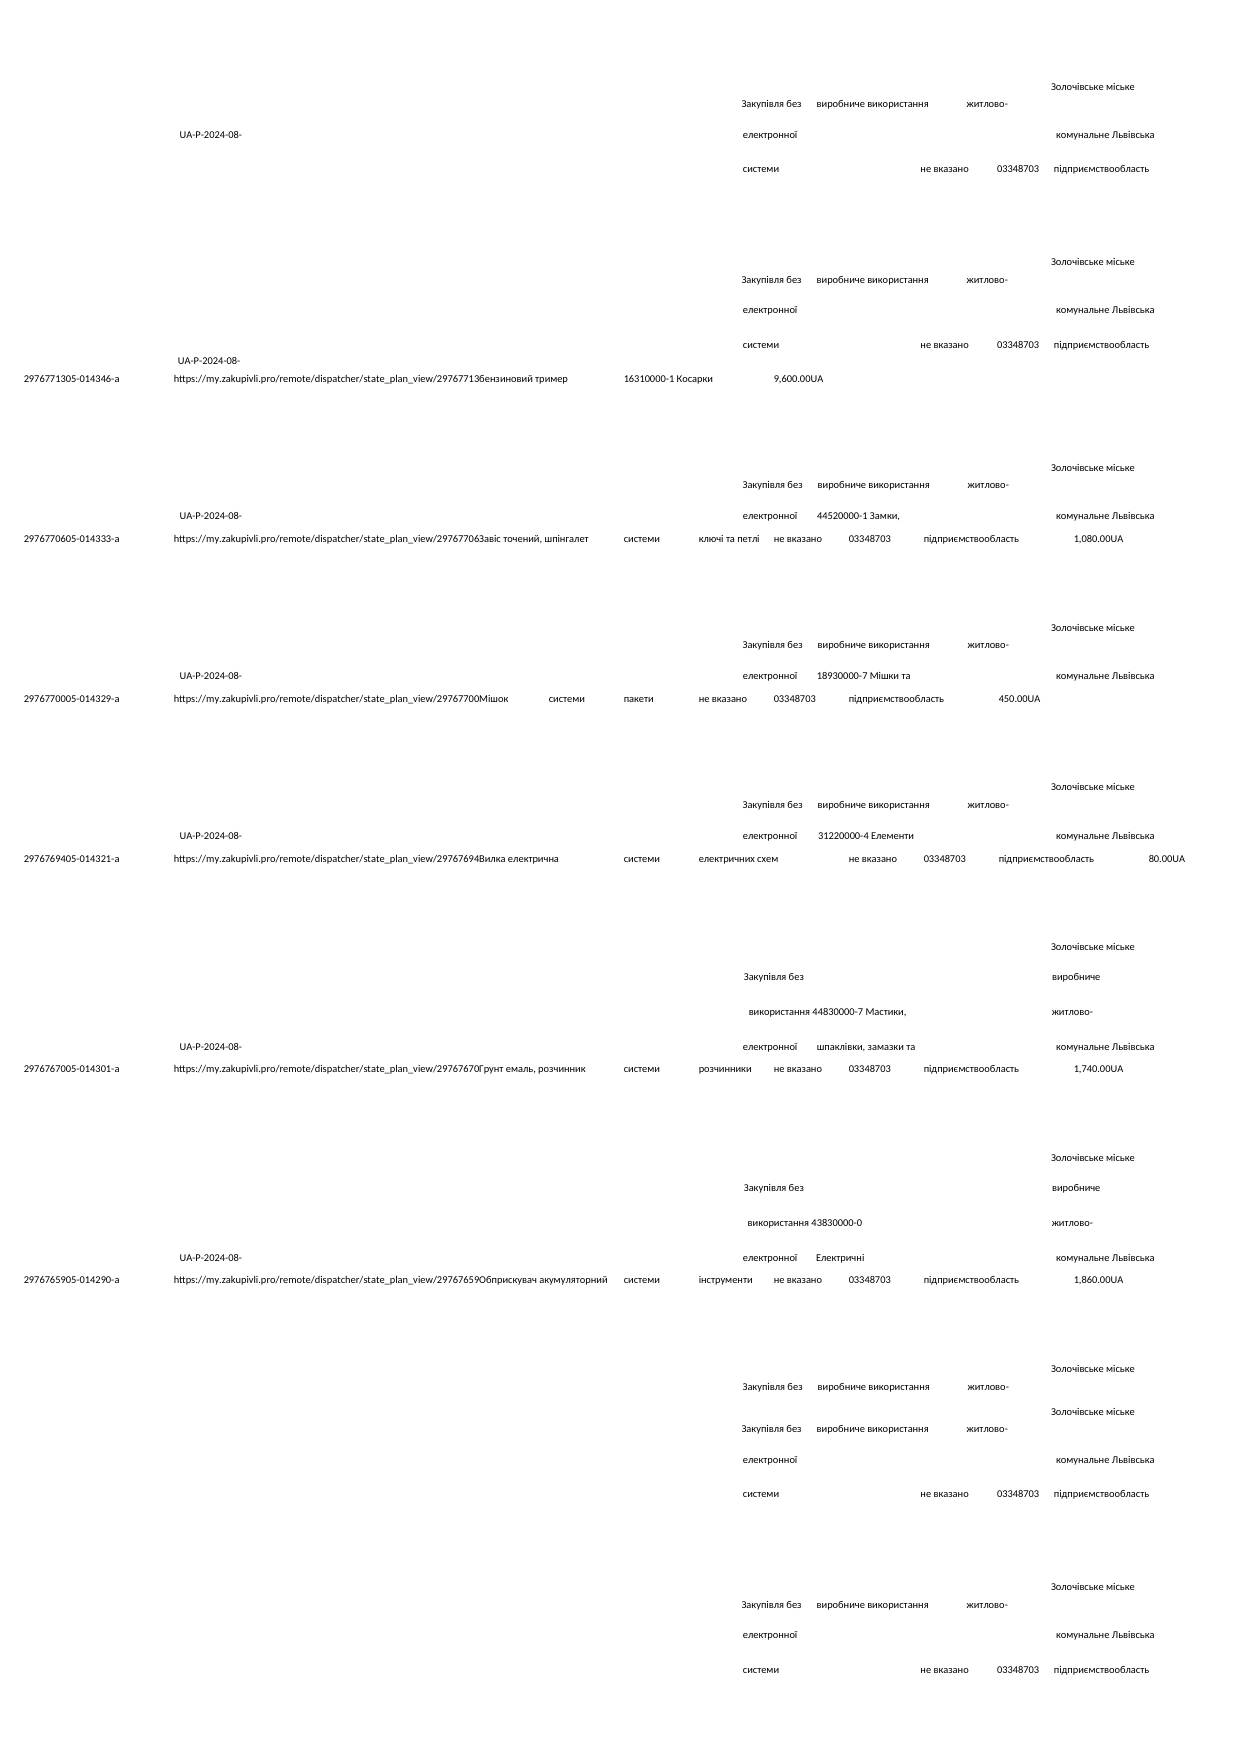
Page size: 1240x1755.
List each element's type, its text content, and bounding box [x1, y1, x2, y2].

list 2976770005-014329-a https://my.zakupivli.pro/remote/dispatcher/state_plan_view/29767700Мішок системи пакети не вказано 03348703 підприємствообласть 450.00UA [0, 692, 1239, 705]
text Золочівське міське [1051, 1362, 1137, 1375]
text UA-P-2024-08- електронної 31220000-4 Елементи комунальне Львівська [23, 817, 1239, 845]
text Золочівське міське [1051, 781, 1137, 793]
list 2976769405-014321-a https://my.zakupivli.pro/remote/dispatcher/state_plan_view/29767694Вилка електрична системи електричних схем не вказано 03348703 підприємствообласть 80.00UA [0, 852, 1239, 864]
text використання 43830000-0 житлово- [23, 1204, 1239, 1232]
text використання 44830000-7 Мастики, житлово- [23, 993, 1239, 1021]
text UA-P-2024-08- електронної 44520000-1 Замки, комунальне Львівська [23, 497, 1239, 525]
text UA-P-2024-08- електронної шпаклівки, замазки та комунальне Львівська [23, 1028, 1239, 1056]
text Золочівське міське [1051, 1151, 1137, 1164]
text Закупівля без виробниче використання житлово- [742, 479, 1166, 492]
text Закупівля без виробниче [23, 1169, 1239, 1197]
list 2976765905-014290-a https://my.zakupivli.pro/remote/dispatcher/state_plan_view/29767659Обприскувач акумуляторний системи інструменти не вказано 03348703 підприємствообласть 1,860.00UA [0, 1273, 1239, 1286]
text Золочівське міське [1051, 461, 1137, 474]
text Золочівське міське [1051, 941, 1137, 953]
text Золочівське міське [1051, 621, 1137, 633]
text UA-P-2024-08- електронної 18930000-7 Мішки та комунальне Львівська [23, 657, 1239, 685]
text Закупівля без виробниче [23, 958, 1239, 987]
list 2976771305-014346-a https://my.zakupivli.pro/remote/dispatcher/state_plan_view/29767713бензиновий тример 16310000-1 Косарки 9,600.00UA [0, 372, 1239, 385]
text Закупівля без виробниче використання житлово- [742, 799, 1166, 811]
list 2976767005-014301-a https://my.zakupivli.pro/remote/dispatcher/state_plan_view/29767670Грунт емаль, розчинник системи розчинники не вказано 03348703 підприємствообласть 1,740.00UA [0, 1063, 1239, 1075]
text UA-P-2024-08- [178, 354, 1239, 367]
text Закупівля без виробниче використання житлово- [742, 1380, 1166, 1393]
text UA-P-2024-08- електронної Електричні комунальне Львівська [23, 1239, 1239, 1267]
list 2976770605-014333-a https://my.zakupivli.pro/remote/dispatcher/state_plan_view/29767706Завіс точений, шпінгалет системи ключі та петлі не вказано 03348703 підприємствообласть 1,080.00UA [0, 532, 1239, 545]
text Закупівля без виробниче використання житлово- [742, 639, 1166, 651]
